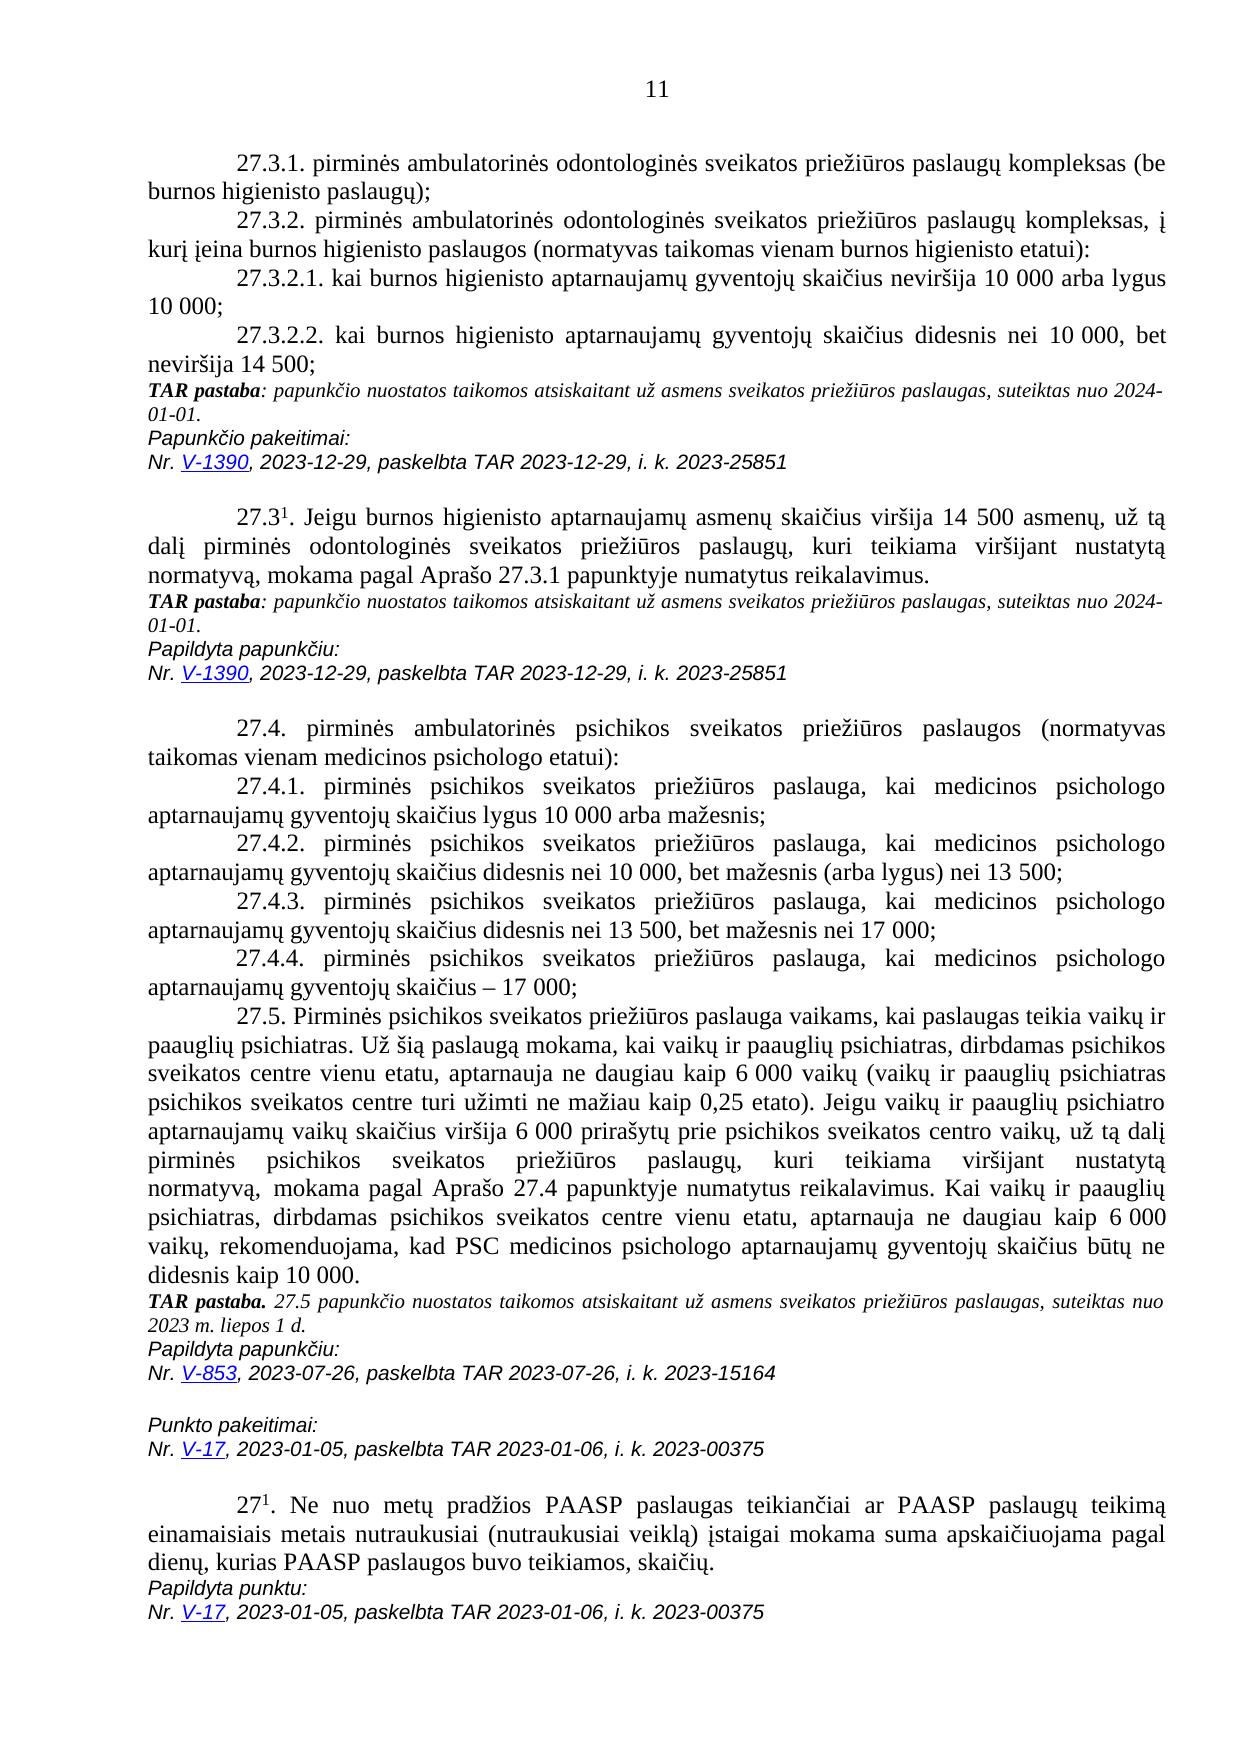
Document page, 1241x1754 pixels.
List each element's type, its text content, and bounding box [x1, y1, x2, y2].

text Papildyta papunkčiu: [148, 1337, 1166, 1361]
text Punkto pakeitimai: [148, 1413, 1166, 1437]
text TAR pastaba: papunkčio nuostatos taikomos atsiskaitant už asmens sveikatos priežiūros paslaugas, suteiktas nuo 2024-01-01. [148, 589, 1166, 637]
text Nr. V-17, 2023-01-05, paskelbta TAR 2023-01-06, i. k. 2023-00375 [148, 1437, 1166, 1461]
text Nr. V-17, 2023-01-05, paskelbta TAR 2023-01-06, i. k. 2023-00375 [148, 1600, 1166, 1624]
text Papildyta punktu: [148, 1576, 1166, 1600]
text 27.4.4. pirminės psichikos sveikatos priežiūros paslauga, kai medicinos psichologo aptarnaujamų gyventojų skaičius – 17 000; [148, 943, 1166, 1001]
text 271. Ne nuo metų pradžios PAASP paslaugas teikiančiai ar PAASP paslaugų teikimą einamaisiais metais nutraukusiai (nutraukusiai veiklą) įstaigai mokama suma apskaičiuojama pagal dienų, kurias PAASP paslaugos buvo teikiamos, skaičių. [148, 1490, 1166, 1576]
text 27.4.2. pirminės psichikos sveikatos priežiūros paslauga, kai medicinos psichologo aptarnaujamų gyventojų skaičius didesnis nei 10 000, bet mažesnis (arba lygus) nei 13 500; [148, 828, 1166, 886]
text TAR pastaba. 27.5 papunkčio nuostatos taikomos atsiskaitant už asmens sveikatos priežiūros paslaugas, suteiktas nuo 2023 m. liepos 1 d. [148, 1288, 1166, 1337]
text 27.31. Jeigu burnos higienisto aptarnaujamų asmenų skaičius viršija 14 500 asmenų, už tą dalį pirminės odontologinės sveikatos priežiūros paslaugų, kuri teikiama viršijant nustatytą normatyvą, mokama pagal Aprašo 27.3.1 papunktyje numatytus reikalavimus. [148, 502, 1166, 589]
text 27.4. pirminės ambulatorinės psichikos sveikatos priežiūros paslaugos (normatyvas taikomas vienam medicinos psichologo etatui): [148, 713, 1166, 771]
text 27.3.2.1. kai burnos higienisto aptarnaujamų gyventojų skaičius neviršija 10 000 arba lygus 10 000; [148, 263, 1166, 320]
text 27.4.1. pirminės psichikos sveikatos priežiūros paslauga, kai medicinos psichologo aptarnaujamų gyventojų skaičius lygus 10 000 arba mažesnis; [148, 771, 1166, 828]
text 27.4.3. pirminės psichikos sveikatos priežiūros paslauga, kai medicinos psichologo aptarnaujamų gyventojų skaičius didesnis nei 13 500, bet mažesnis nei 17 000; [148, 886, 1166, 943]
text 27.3.2.2. kai burnos higienisto aptarnaujamų gyventojų skaičius didesnis nei 10 000, bet neviršija 14 500; [148, 320, 1166, 378]
text 27.3.1. pirminės ambulatorinės odontologinės sveikatos priežiūros paslaugų kompleksas (be burnos higienisto paslaugų); [148, 148, 1166, 205]
text TAR pastaba: papunkčio nuostatos taikomos atsiskaitant už asmens sveikatos priežiūros paslaugas, suteiktas nuo 2024-01-01. [148, 378, 1166, 426]
text Papildyta papunkčiu: [148, 637, 1166, 661]
text Nr. V-1390, 2023-12-29, paskelbta TAR 2023-12-29, i. k. 2023-25851 [148, 450, 1166, 474]
text Papunkčio pakeitimai: [148, 426, 1166, 450]
text 27.3.2. pirminės ambulatorinės odontologinės sveikatos priežiūros paslaugų kompleksas, į kurį įeina burnos higienisto paslaugos (normatyvas taikomas vienam burnos higienisto etatui): [148, 205, 1166, 263]
text Nr. V-853, 2023-07-26, paskelbta TAR 2023-07-26, i. k. 2023-15164 [148, 1361, 1166, 1384]
text 27.5. Pirminės psichikos sveikatos priežiūros paslauga vaikams, kai paslaugas teikia vaikų ir paauglių psichiatras. Už šią paslaugą mokama, kai vaikų ir paauglių psichiatras, dirbdamas psichikos sveikatos centre vienu etatu, aptarnauja ne daugiau kaip 6 000 vaikų (vaikų ir paauglių psichiatras psichikos sveikatos centre turi užimti ne mažiau kaip 0,25 etato). Jeigu vaikų ir paauglių psichiatro aptarnaujamų vaikų skaičius viršija 6 000 prirašytų prie psichikos sveikatos centro vaikų, už tą dalį pirminės psichikos sveikatos priežiūros paslaugų, kuri teikiama viršijant nustatytą normatyvą, mokama pagal Aprašo 27.4 papunktyje numatytus reikalavimus. Kai vaikų ir paauglių psichiatras, dirbdamas psichikos sveikatos centre vienu etatu, aptarnauja ne daugiau kaip 6 000 vaikų, rekomenduojama, kad PSC medicinos psichologo aptarnaujamų gyventojų skaičius būtų ne didesnis kaip 10 000. [148, 1001, 1166, 1288]
text Nr. V-1390, 2023-12-29, paskelbta TAR 2023-12-29, i. k. 2023-25851 [148, 661, 1166, 685]
